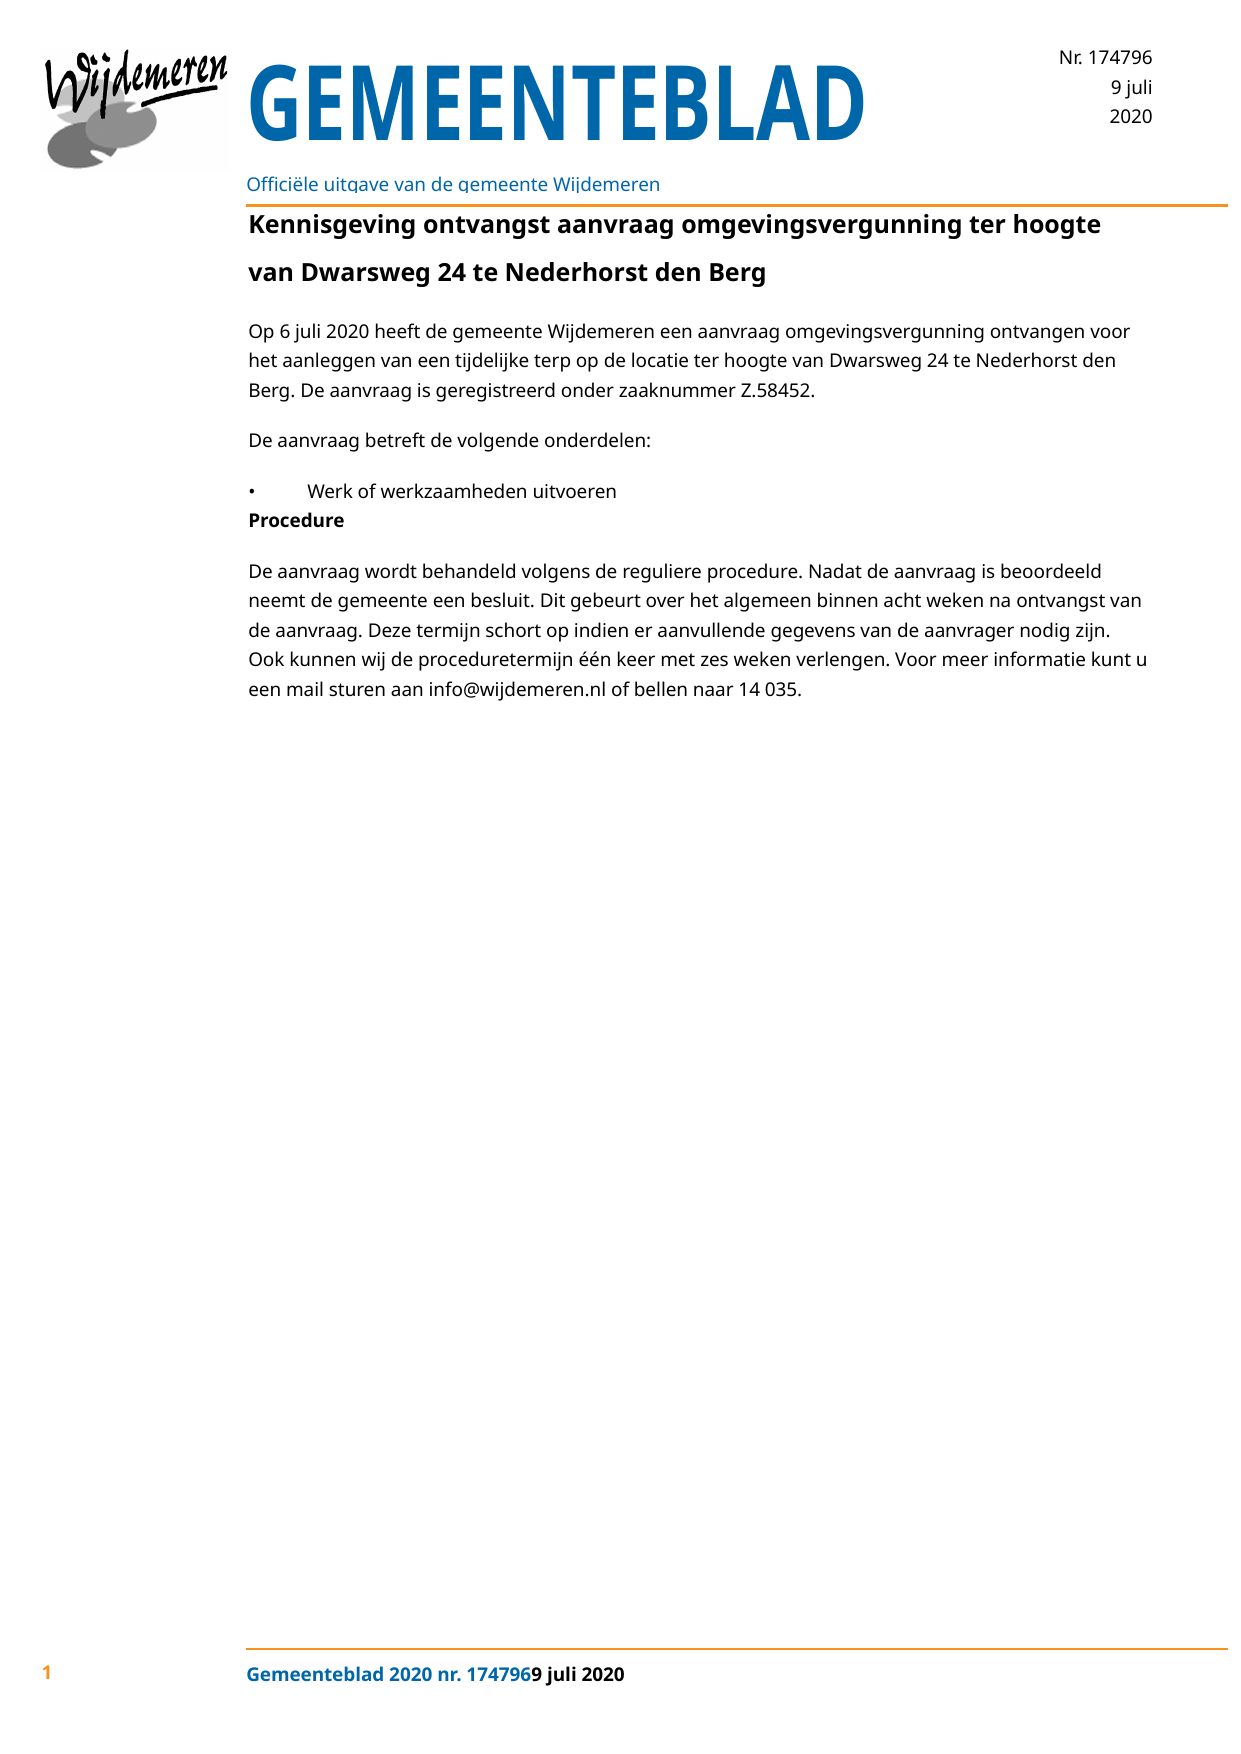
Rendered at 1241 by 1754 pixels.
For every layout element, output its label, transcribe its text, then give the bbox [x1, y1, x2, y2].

text Kennisgeving ontvangst aanvraag omgevingsvergunning ter hoogte van Dwarsweg 24 te Nederhorst den Berg [248, 207, 1152, 288]
text De aanvraag wordt behandeld volgens de reguliere procedure. Nadat de aanvraag is beoordeeld neemt de gemeente een besluit. Dit gebeurt over het algemeen binnen acht weken na ontvangst van de aanvraag. Deze termijn schort op indien er aanvullende gegevens van de aanvrager nodig zijn. Ook kunnen wij de proceduretermijn één keer met zes weken verlengen. Voor meer informatie kunt u een mail sturen aan info@wijdemeren.nl of bellen naar 14 035. [248, 558, 1152, 702]
text Op 6 juli 2020 heeft de gemeente Wijdemeren een aanvraag omgevingsvergunning ontvangen voor het aanleggen van een tijdelijke terp op de locatie ter hoogte van Dwarsweg 24 te Nederhorst den Berg. De aanvraag is geregistreerd onder zaaknummer Z.58452. [248, 318, 1152, 403]
list Werk of werkzaamheden uitvoeren [248, 478, 1152, 504]
text Procedure [248, 507, 1152, 533]
text De aanvraag betreft de volgende onderdelen: [248, 427, 1152, 453]
picture [41, 47, 231, 172]
